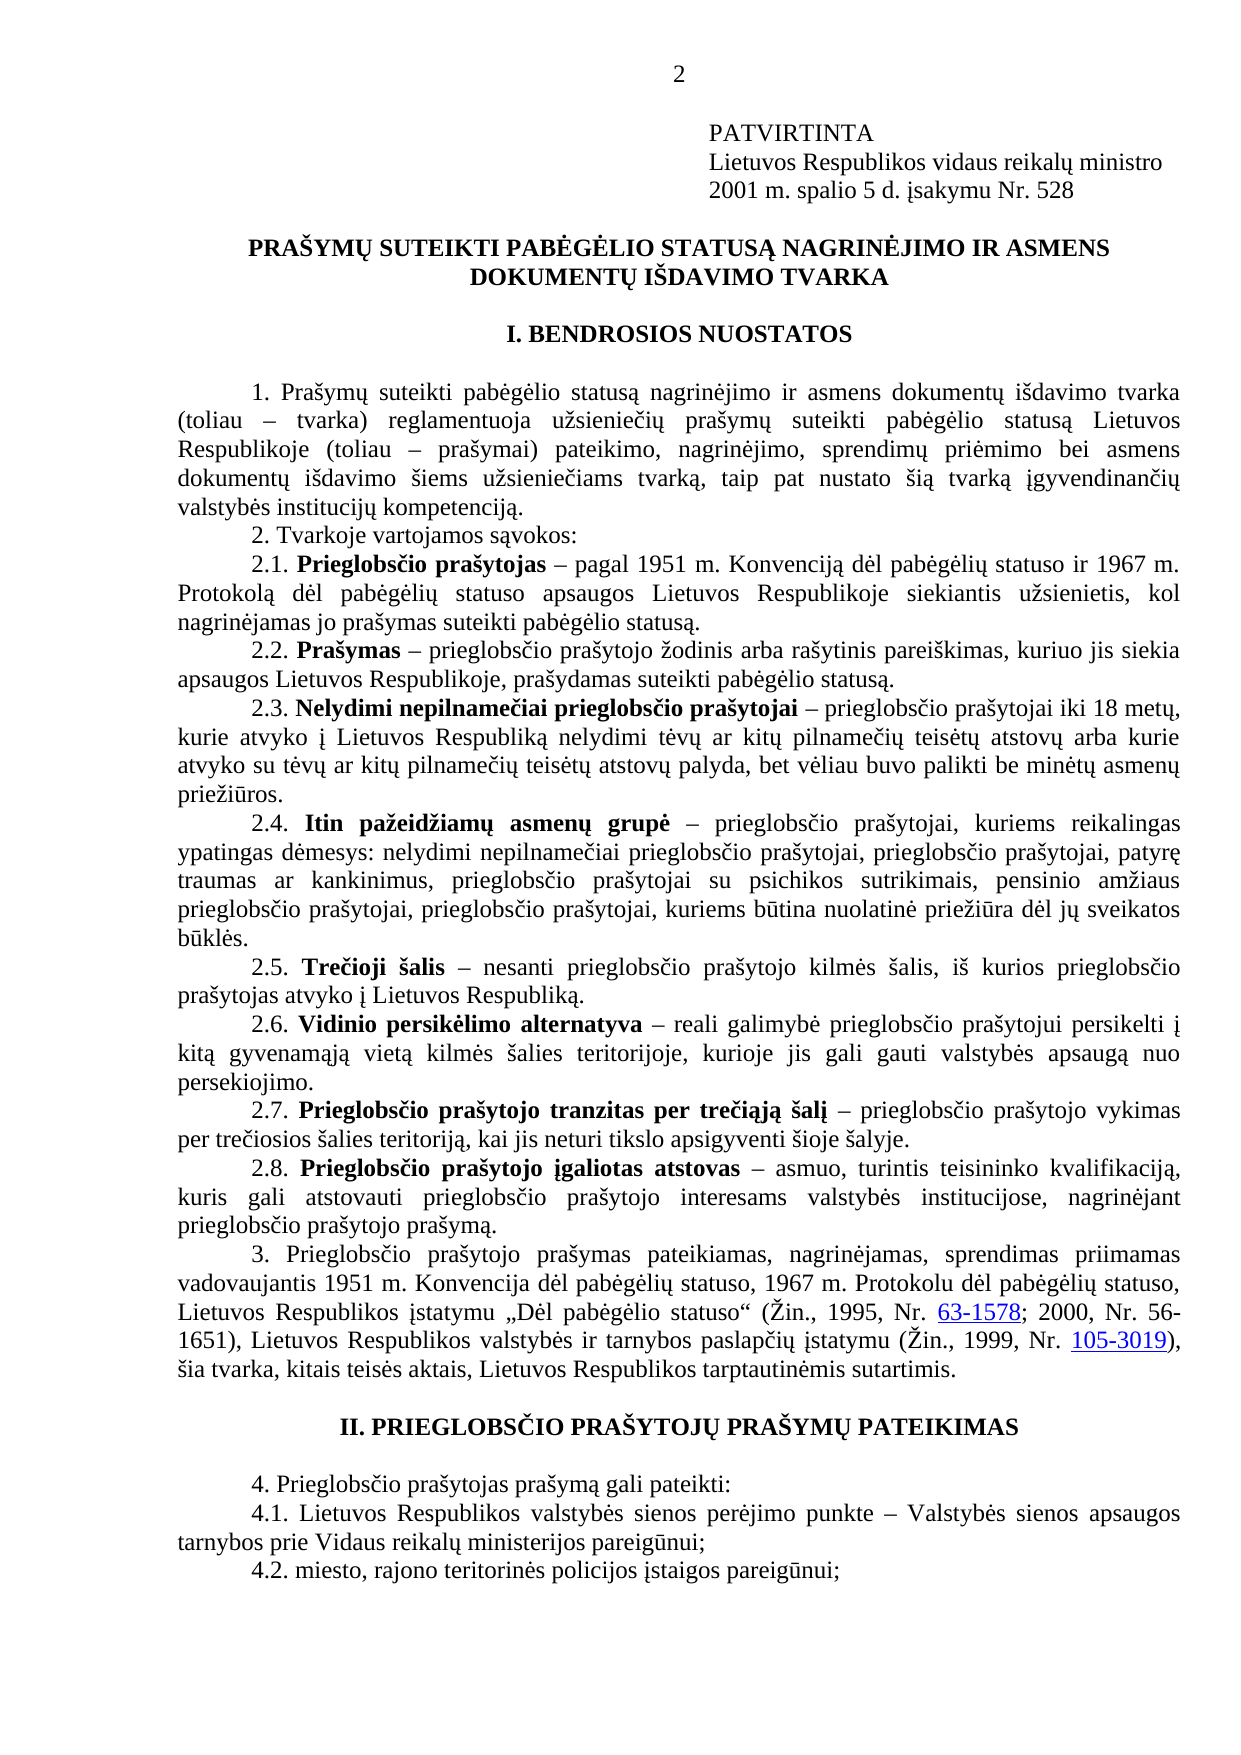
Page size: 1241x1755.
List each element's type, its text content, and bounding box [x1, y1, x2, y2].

text 1. Prašymų suteikti pabėgėlio statusą nagrinėjimo ir asmens dokumentų išdavimo tvarka (toliau – tvarka) reglamentuoja užsieniečių prašymų suteikti pabėgėlio statusą Lietuvos Respublikoje (toliau – prašymai) pateikimo, nagrinėjimo, sprendimų priėmimo bei asmens dokumentų išdavimo šiems užsieniečiams tvarką, taip pat nustato šią tvarką įgyvendinančių valstybės institucijų kompetenciją. [177, 377, 1181, 521]
text 2.8. Prieglobsčio prašytojo įgaliotas atstovas – asmuo, turintis teisininko kvalifikaciją, kuris gali atstovauti prieglobsčio prašytojo interesams valstybės institucijose, nagrinėjant prieglobsčio prašytojo prašymą. [177, 1153, 1181, 1239]
text 2.4. Itin pažeidžiamų asmenų grupė – prieglobsčio prašytojai, kuriems reikalingas ypatingas dėmesys: nelydimi nepilnamečiai prieglobsčio prašytojai, prieglobsčio prašytojai, patyrę traumas ar kankinimus, prieglobsčio prašytojai su psichikos sutrikimais, pensinio amžiaus prieglobsčio prašytojai, prieglobsčio prašytojai, kuriems būtina nuolatinė priežiūra dėl jų sveikatos būklės. [177, 808, 1181, 952]
text 4.1. Lietuvos Respublikos valstybės sienos perėjimo punkte – Valstybės sienos apsaugos tarnybos prie Vidaus reikalų ministerijos pareigūnui; [177, 1498, 1181, 1556]
text I. BENDROSIOS NUOSTATOS [177, 319, 1181, 348]
text 2.2. Prašymas – prieglobsčio prašytojo žodinis arba rašytinis pareiškimas, kuriuo jis siekia apsaugos Lietuvos Respublikoje, prašydamas suteikti pabėgėlio statusą. [177, 636, 1181, 693]
text 2.1. Prieglobsčio prašytojas – pagal 1951 m. Konvenciją dėl pabėgėlių statuso ir 1967 m. Protokolą dėl pabėgėlių statuso apsaugos Lietuvos Respublikoje siekiantis užsienietis, kol nagrinėjamas jo prašymas suteikti pabėgėlio statusą. [177, 549, 1181, 636]
text PATVIRTINTA [177, 118, 1181, 147]
text 2. Tvarkoje vartojamos sąvokos: [177, 521, 1181, 549]
text 2001 m. spalio 5 d. įsakymu Nr. 528 [177, 176, 1181, 204]
text 2.7. Prieglobsčio prašytojo tranzitas per trečiąją šalį – prieglobsčio prašytojo vykimas per trečiosios šalies teritoriją, kai jis neturi tikslo apsigyventi šioje šalyje. [177, 1096, 1181, 1153]
text 2.5. Trečioji šalis – nesanti prieglobsčio prašytojo kilmės šalis, iš kurios prieglobsčio prašytojas atvyko į Lietuvos Respubliką. [177, 952, 1181, 1009]
text Lietuvos Respublikos vidaus reikalų ministro [177, 147, 1181, 176]
text II. PRIEGLOBSČIO PRAŠYTOJŲ PRAŠYMŲ PATEIKIMAS [177, 1412, 1181, 1441]
text 3. Prieglobsčio prašytojo prašymas pateikiamas, nagrinėjamas, sprendimas priimamas vadovaujantis 1951 m. Konvencija dėl pabėgėlių statuso, 1967 m. Protokolu dėl pabėgėlių statuso, Lietuvos Respublikos įstatymu „Dėl pabėgėlio statuso“ (Žin., 1995, Nr. 63-1578; 2000, Nr. 56-1651), Lietuvos Respublikos valstybės ir tarnybos paslapčių įstatymu (Žin., 1999, Nr. 105-3019), šia tvarka, kitais teisės aktais, Lietuvos Respublikos tarptautinėmis sutartimis. [177, 1239, 1181, 1383]
text 4. Prieglobsčio prašytojas prašymą gali pateikti: [177, 1469, 1181, 1498]
text PRAŠYMŲ SUTEIKTI PABĖGĖLIO STATUSĄ NAGRINĖJIMO IR ASMENS DOKUMENTŲ IŠDAVIMO TVARKA [177, 233, 1181, 291]
text 2.3. Nelydimi nepilnamečiai prieglobsčio prašytojai – prieglobsčio prašytojai iki 18 metų, kurie atvyko į Lietuvos Respubliką nelydimi tėvų ar kitų pilnamečių teisėtų atstovų arba kurie atvyko su tėvų ar kitų pilnamečių teisėtų atstovų palyda, bet vėliau buvo palikti be minėtų asmenų priežiūros. [177, 693, 1181, 808]
text 2.6. Vidinio persikėlimo alternatyva – reali galimybė prieglobsčio prašytojui persikelti į kitą gyvenamąją vietą kilmės šalies teritorijoje, kurioje jis gali gauti valstybės apsaugą nuo persekiojimo. [177, 1009, 1181, 1096]
text 4.2. miesto, rajono teritorinės policijos įstaigos pareigūnui; [177, 1556, 1181, 1584]
